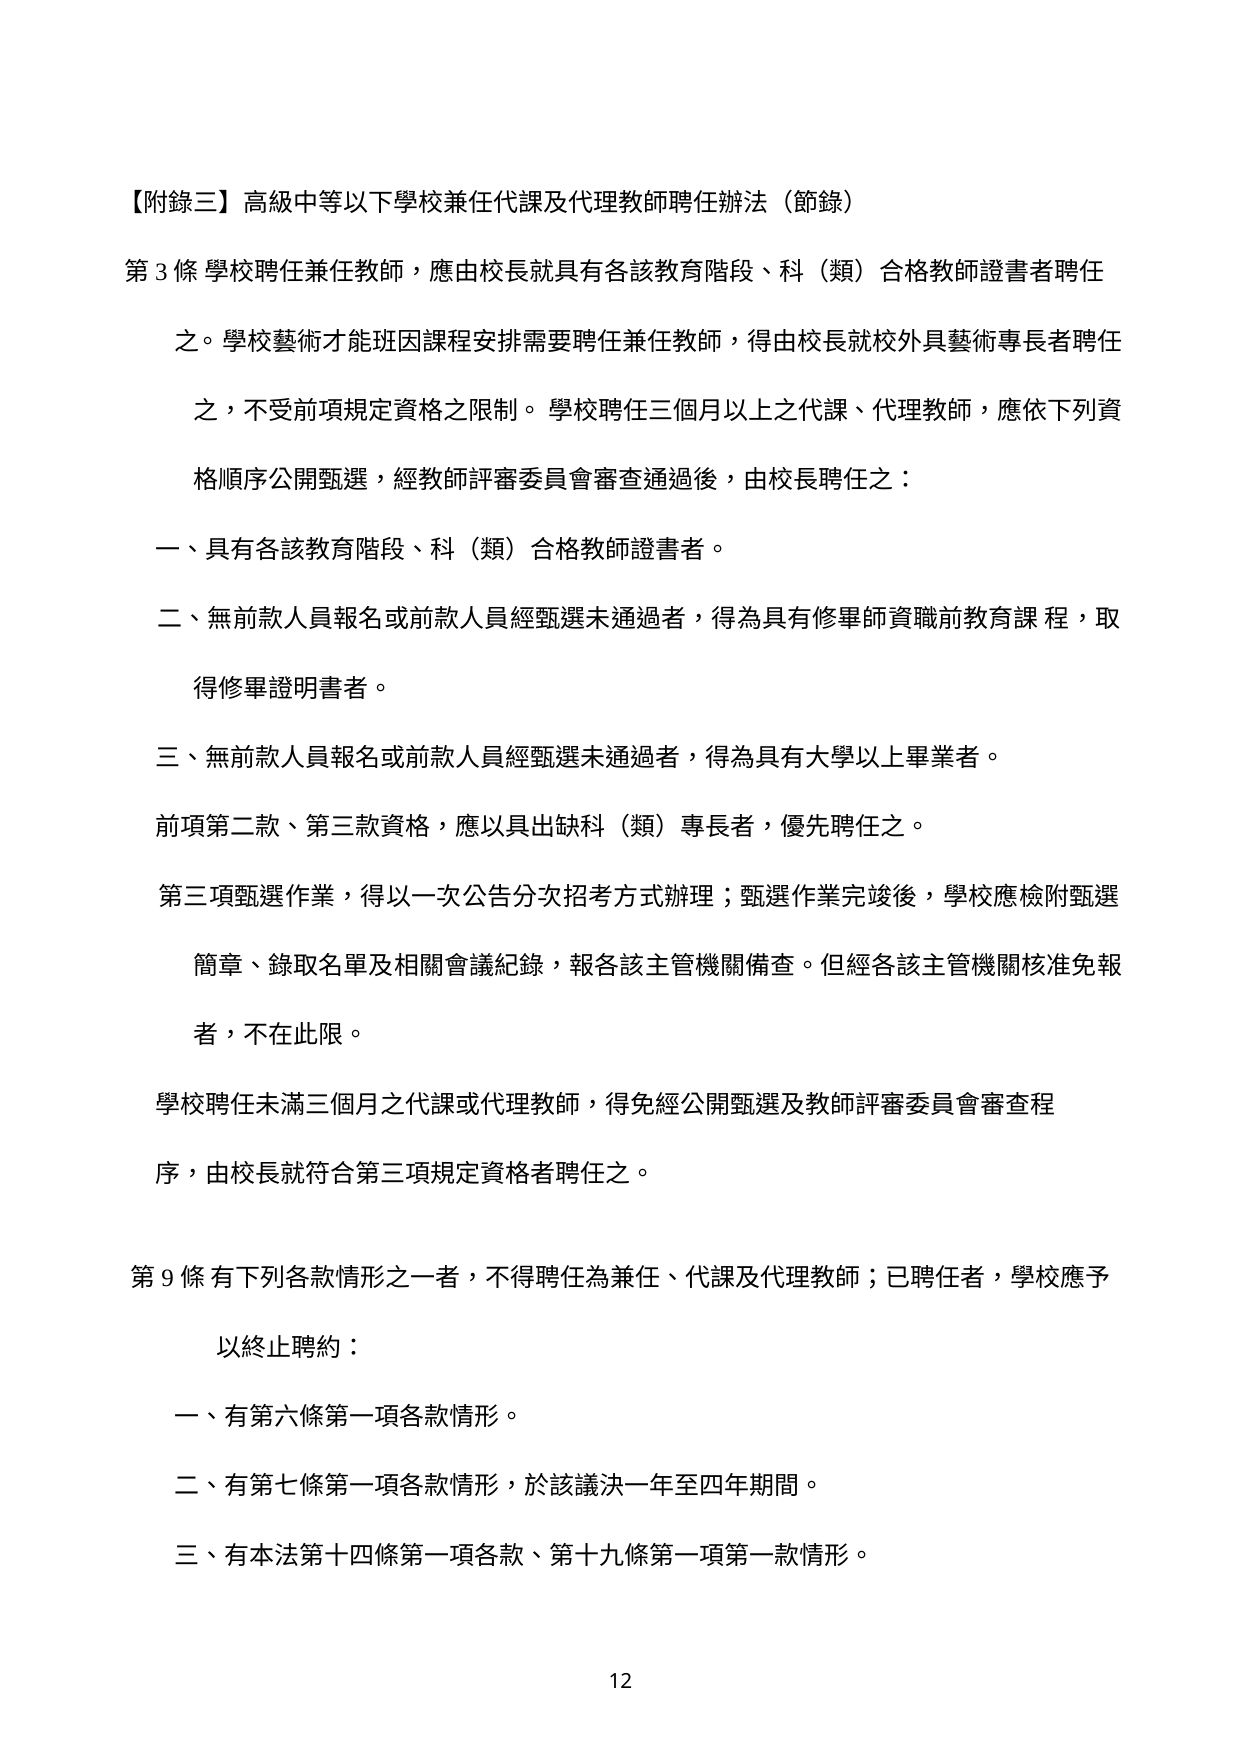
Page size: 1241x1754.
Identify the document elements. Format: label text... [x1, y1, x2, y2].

text 第三項甄選作業，得以一次公告分次招考方式辦理；甄選作業完竣後，學校應檢附甄選簡章、錄取名單及相關會議紀錄，報各該主管機關備查。但經各該主管機關核准免報者，不在此限。 [118, 859, 1122, 1068]
text 三、無前款人員報名或前款人員經甄選未通過者，得為具有大學以上畢業者。 [118, 721, 1122, 790]
text 二、有第七條第一項各款情形，於該議決一年至四年期間。 [131, 1449, 1122, 1519]
text 學校聘任未滿三個月之代課或代理教師，得免經公開甄選及教師評審委員會審查程 [118, 1068, 1122, 1137]
text 第 9 條 有下列各款情形之一者，不得聘任為兼任、代課及代理教師；已聘任者，學校應予 以終止聘約： [131, 1241, 1122, 1380]
text 三、有本法第十四條第一項各款、第十九條第一項第一款情形。 [131, 1519, 1122, 1588]
text 一、有第六條第一項各款情形。 [131, 1380, 1122, 1449]
text 之。 學校藝術才能班因課程安排需要聘任兼任教師，得由校長就校外具藝術專長者聘任 之，不受前項規定資格之限制。 學校聘任三個月以上之代課、代理教師，應依下列資格順序公開甄選，經教師評審委員會審查通過後，由校長聘任之： [118, 304, 1122, 513]
text 第 3 條 學校聘任兼任教師，應由校長就具有各該教育階段、科（類）合格教師證書者聘任 [118, 235, 1122, 304]
text 前項第二款、第三款資格，應以具出缺科（類）專長者，優先聘任之。 [118, 790, 1122, 859]
text 二、無前款人員報名或前款人員經甄選未通過者，得為具有修畢師資職前教育課 程，取得修畢證明書者。 [118, 582, 1122, 721]
text 一、具有各該教育階段、科（類）合格教師證書者。 [118, 513, 1122, 582]
text 【附錄三】高級中等以下學校兼任代課及代理教師聘任辦法（節錄） [118, 166, 1122, 235]
text 序，由校長就符合第三項規定資格者聘任之。 [118, 1137, 1122, 1206]
